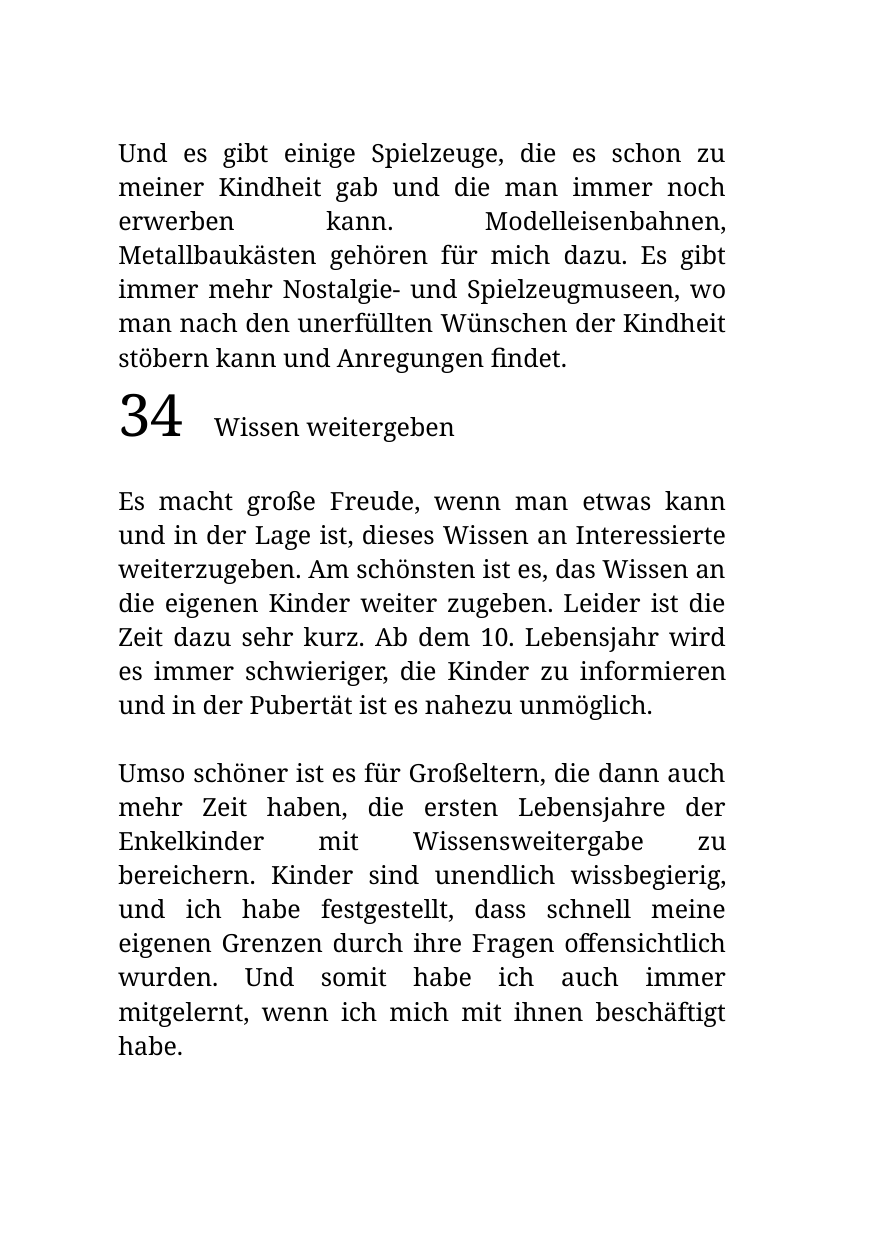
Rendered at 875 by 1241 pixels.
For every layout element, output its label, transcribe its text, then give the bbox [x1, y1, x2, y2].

text Und es gibt einige Spielzeuge, die es schon zu meiner Kindheit gab und die man immer noch erwerben kann. Modelleisen­bahnen, Metallbaukästen gehören für mich dazu. Es gibt immer mehr Nostalgie- und Spielzeugmuseen, wo man nach den unerfüllten Wünschen der Kindheit stöbern kann und Anregungen findet. [118, 136, 726, 374]
subtitle 34 Wissen weitergeben [118, 374, 726, 454]
text Umso schöner ist es für Großeltern, die dann auch mehr Zeit haben, die ersten Lebensjahre der Enkelkinder mit Wissens­weitergabe zu bereichern. Kinder sind unendlich wiss­begierig, und ich habe festgestellt, dass schnell meine eigenen Grenzen durch ihre Fragen offensichtlich wurden. Und somit habe ich auch immer mitgelernt, wenn ich mich mit ihnen beschäftigt habe. [118, 756, 726, 1062]
text Es macht große Freude, wenn man etwas kann und in der Lage ist, dieses Wissen an Interessierte weiterzugeben. Am schönsten ist es, das Wissen an die eigenen Kinder weiter zugeben. Leider ist die Zeit dazu sehr kurz. Ab dem 10. Lebensjahr wird es immer schwieriger, die Kinder zu infor­mieren und in der Pubertät ist es nahezu unmöglich. [118, 483, 726, 722]
